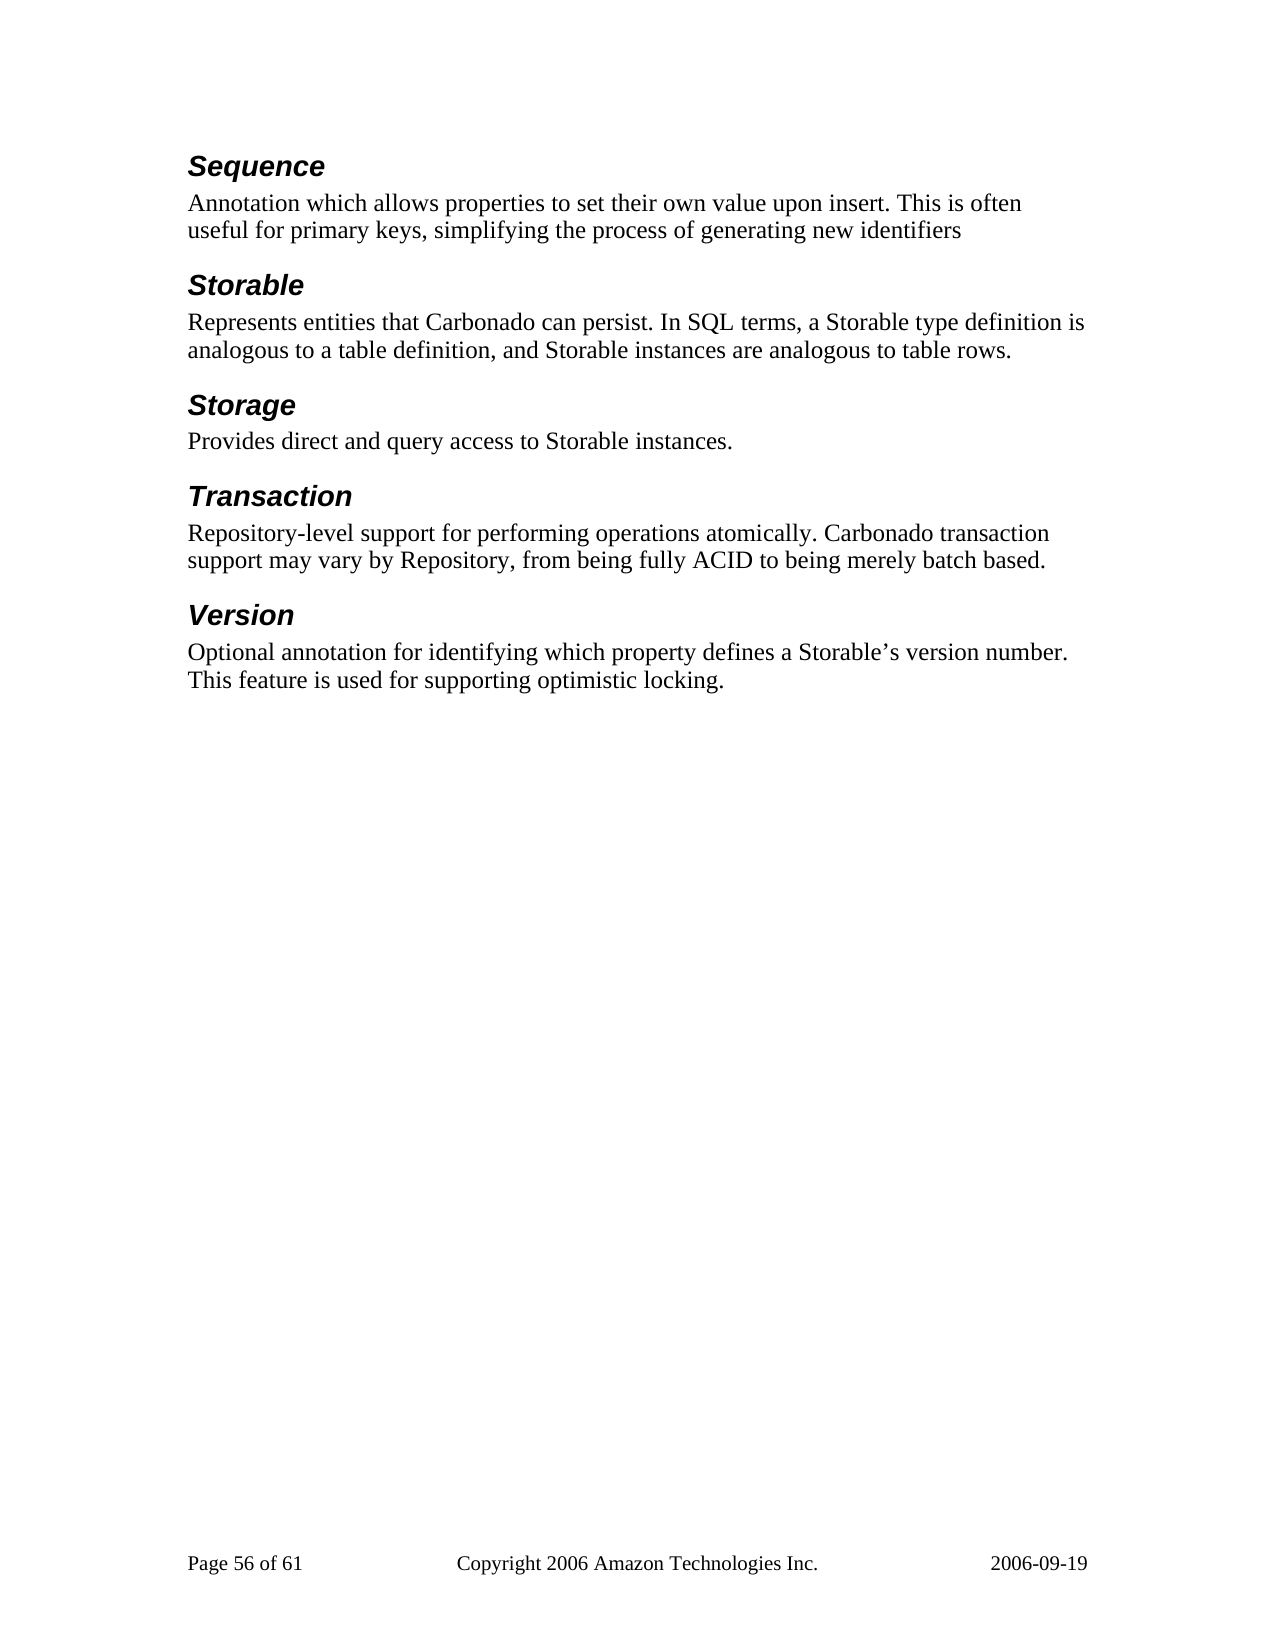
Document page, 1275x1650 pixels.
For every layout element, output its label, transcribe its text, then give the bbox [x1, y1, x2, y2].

text Sequence [187, 150, 1087, 183]
text Optional annotation for identifying which property defines a Storable’s version number. This feature is used for supporting optimistic locking. [187, 638, 1087, 694]
text Storage [187, 388, 1087, 421]
text Storable [187, 269, 1087, 302]
text Version [187, 599, 1087, 632]
text Repository-level support for performing operations atomically. Carbonado transaction support may vary by Repository, from being fully ACID to being merely batch based. [187, 519, 1087, 574]
text Annotation which allows properties to set their own value upon insert. This is often useful for primary keys, simplifying the process of generating new identifiers [187, 189, 1087, 244]
text Provides direct and query access to Storable instances. [187, 427, 1087, 455]
text Represents entities that Carbonado can persist. In SQL terms, a Storable type definition is analogous to a table definition, and Storable instances are analogous to table rows. [187, 308, 1087, 363]
text Transaction [187, 480, 1087, 513]
